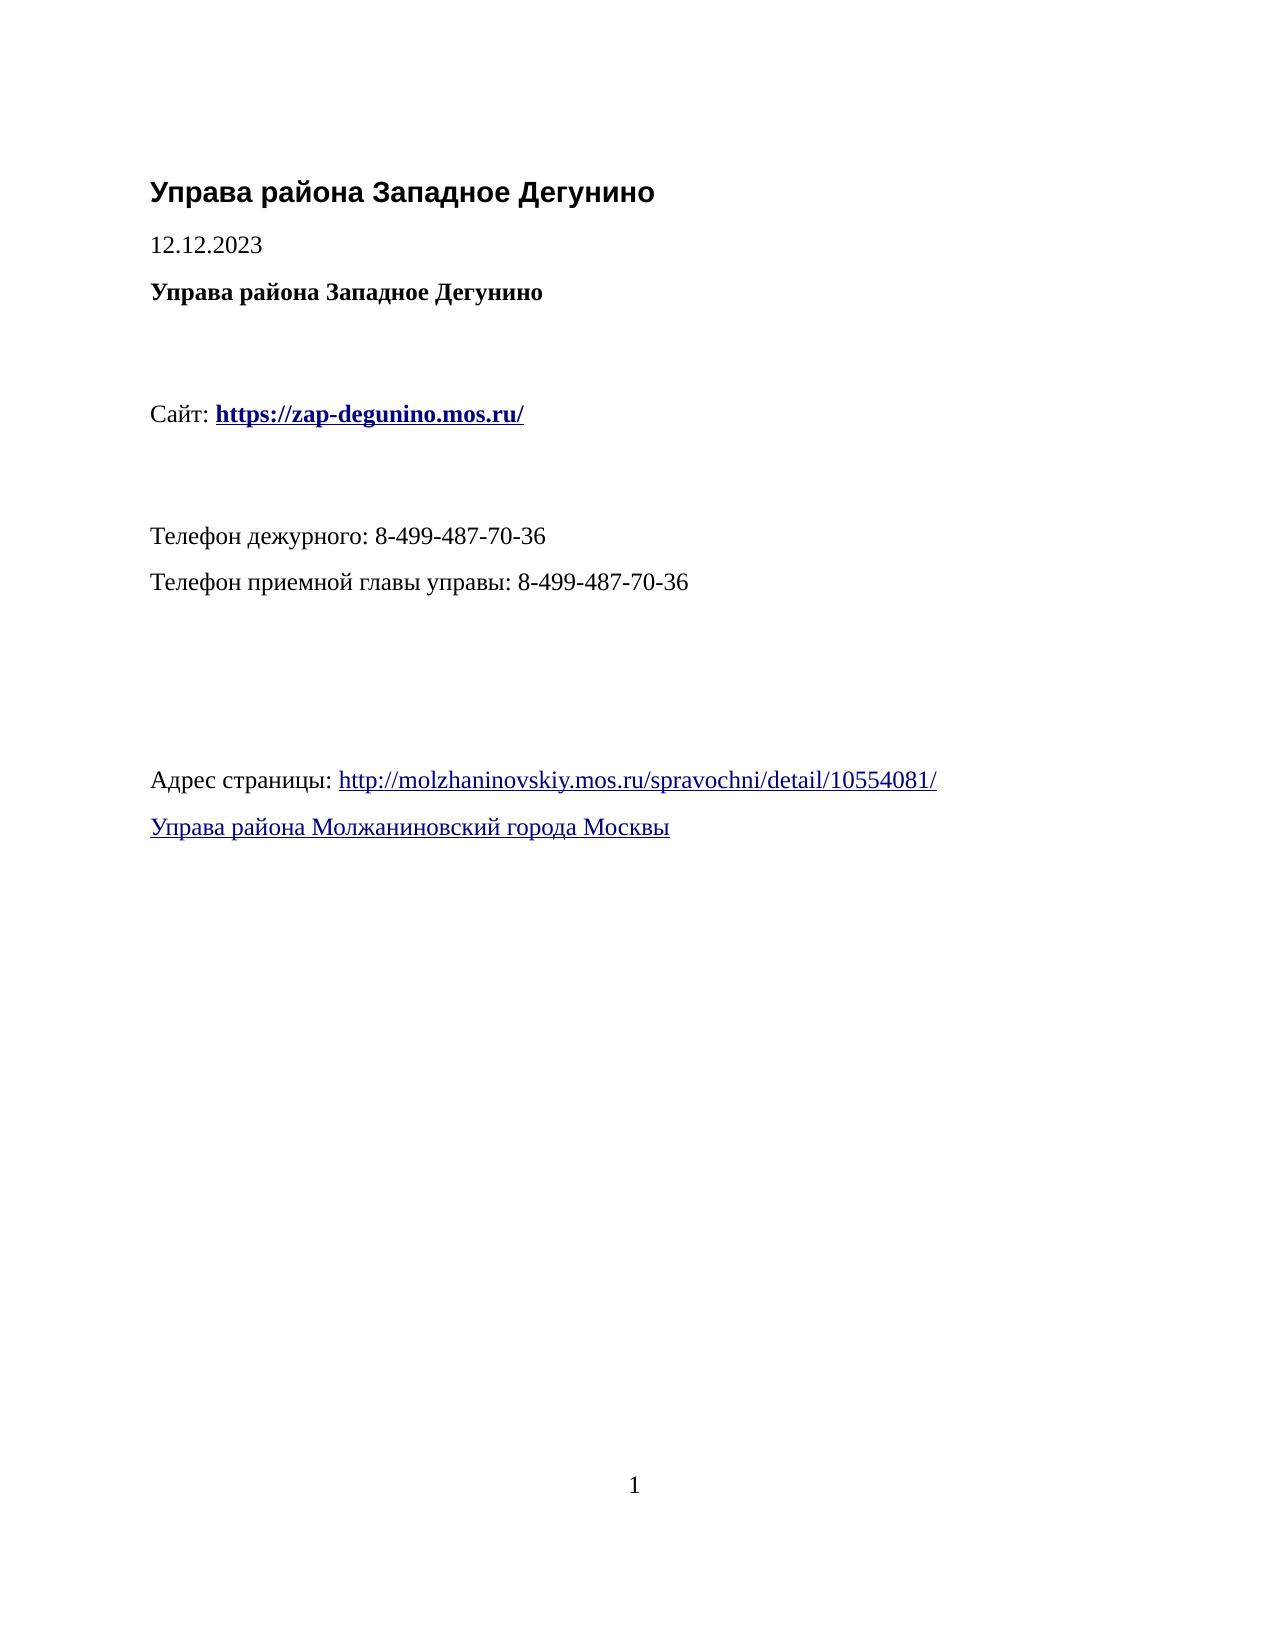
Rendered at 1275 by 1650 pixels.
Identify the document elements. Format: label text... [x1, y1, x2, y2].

subtitle Управа района Западное Дегунино [150, 175, 1125, 208]
text Управа района Западное Дегунино [150, 277, 1125, 305]
text 12.12.2023 [150, 230, 1125, 259]
text Сайт: https://zap-degunino.mos.ru/ [150, 399, 1125, 427]
text Адрес страницы: http://molzhaninovskiy.mos.ru/spravochni/detail/10554081/ [150, 765, 1125, 794]
text Телефон дежурного: 8-499-487-70-36 [150, 521, 1125, 549]
text Управа района Молжаниновский города Москвы [150, 812, 1125, 840]
text Телефон приемной главы управы: 8-499-487-70-36 [150, 567, 1125, 596]
